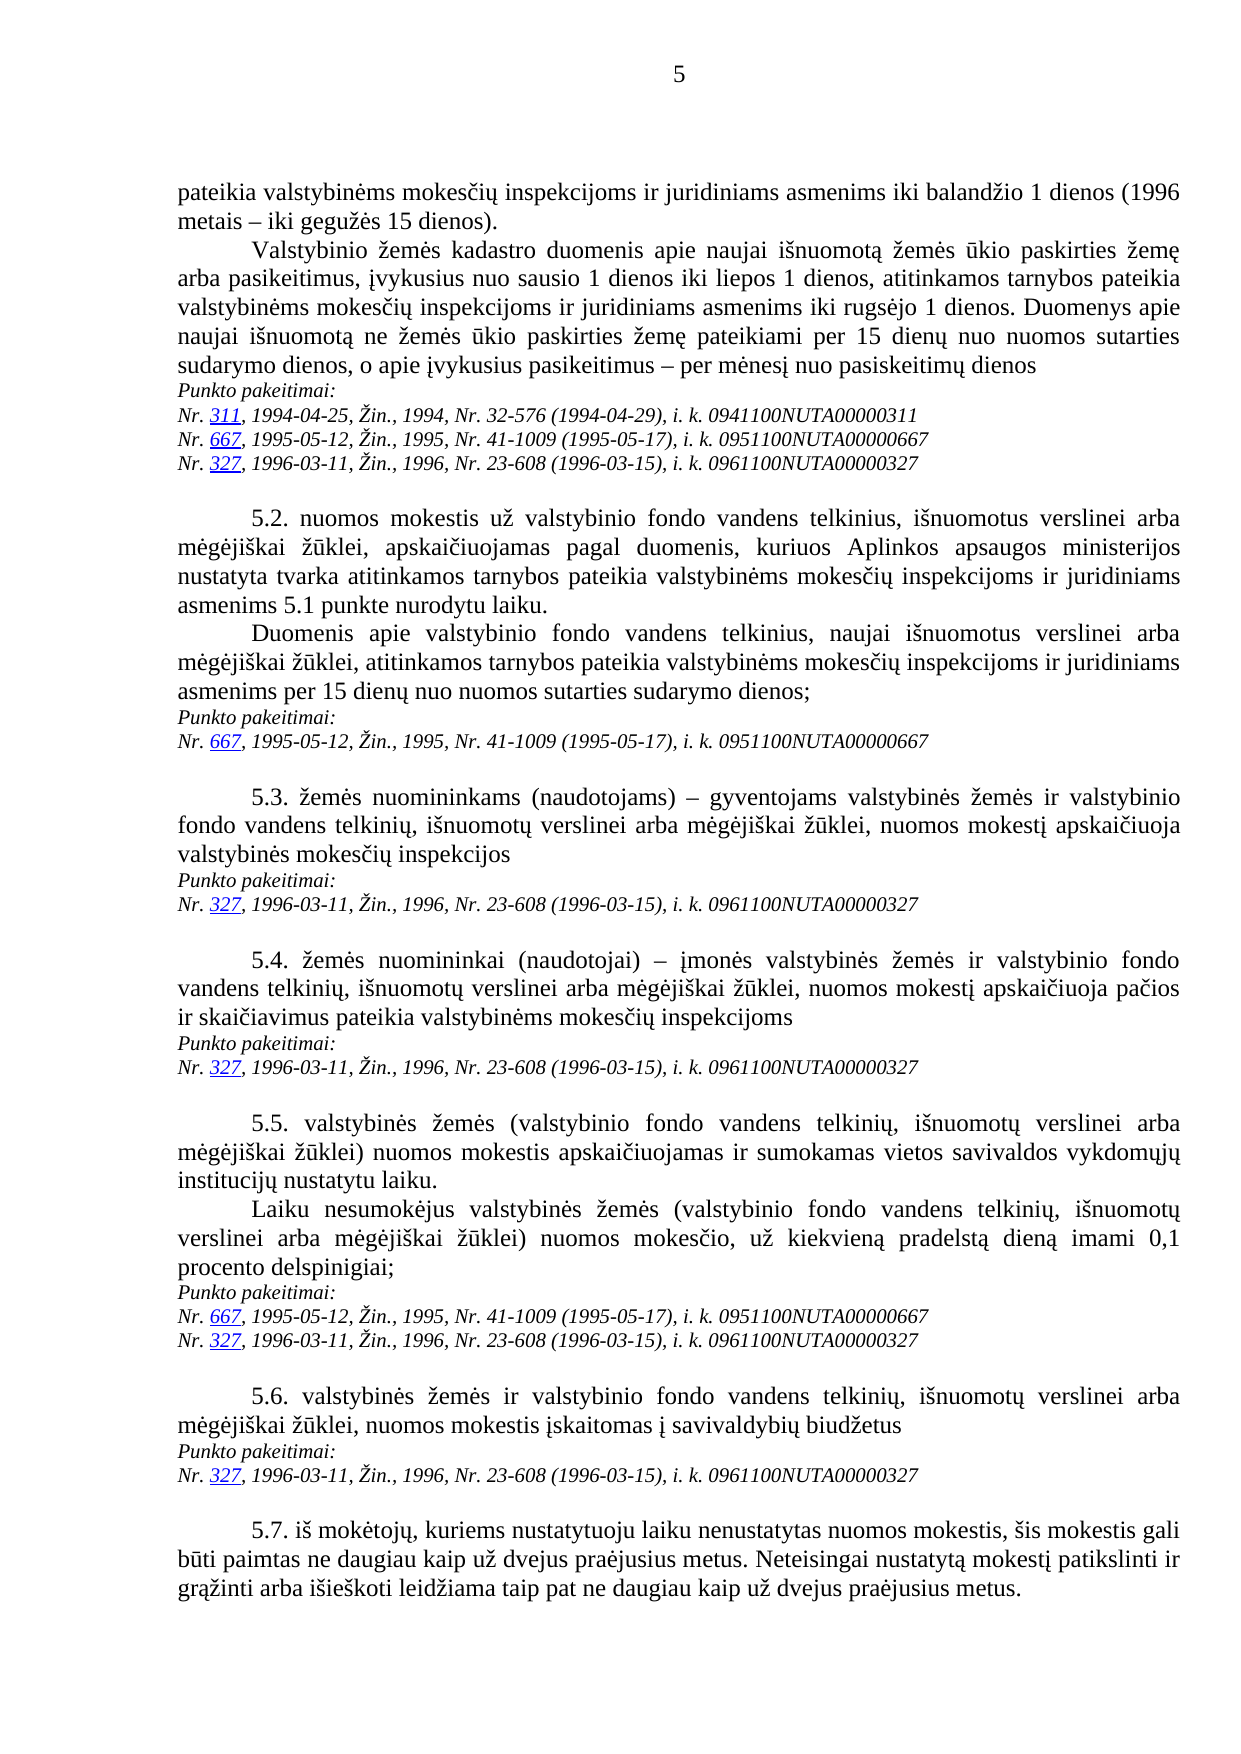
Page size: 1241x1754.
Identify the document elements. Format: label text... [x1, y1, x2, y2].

text Nr. 667, 1995-05-12, Žin., 1995, Nr. 41-1009 (1995-05-17), i. k. 0951100NUTA00000667 [177, 729, 1181, 753]
text Punkto pakeitimai: [177, 1439, 1181, 1463]
text Nr. 311, 1994-04-25, Žin., 1994, Nr. 32-576 (1994-04-29), i. k. 0941100NUTA00000311 [177, 402, 1181, 427]
text Nr. 667, 1995-05-12, Žin., 1995, Nr. 41-1009 (1995-05-17), i. k. 0951100NUTA00000667 [177, 1304, 1181, 1328]
text Punkto pakeitimai: [177, 868, 1181, 892]
text pateikia valstybinėms mokesčių inspekcijoms ir juridiniams asmenims iki balandžio 1 dienos (1996 metais – iki gegužės 15 dienos). [177, 177, 1181, 235]
text Nr. 327, 1996-03-11, Žin., 1996, Nr. 23-608 (1996-03-15), i. k. 0961100NUTA00000327 [177, 451, 1181, 475]
text Nr. 667, 1995-05-12, Žin., 1995, Nr. 41-1009 (1995-05-17), i. k. 0951100NUTA00000667 [177, 427, 1181, 451]
text Nr. 327, 1996-03-11, Žin., 1996, Nr. 23-608 (1996-03-15), i. k. 0961100NUTA00000327 [177, 1328, 1181, 1352]
text Laiku nesumokėjus valstybinės žemės (valstybinio fondo vandens telkinių, išnuomotų verslinei arba mėgėjiškai žūklei) nuomos mokesčio, už kiekvieną pradelstą dieną imami 0,1 procento delspinigiai; [177, 1194, 1181, 1280]
text 5.2. nuomos mokestis už valstybinio fondo vandens telkinius, išnuomotus verslinei arba mėgėjiškai žūklei, apskaičiuojamas pagal duomenis, kuriuos Aplinkos apsaugos ministerijos nustatyta tvarka atitinkamos tarnybos pateikia valstybinėms mokesčių inspekcijoms ir juridiniams asmenims 5.1 punkte nurodytu laiku. [177, 503, 1181, 618]
text Punkto pakeitimai: [177, 705, 1181, 729]
text 5.5. valstybinės žemės (valstybinio fondo vandens telkinių, išnuomotų verslinei arba mėgėjiškai žūklei) nuomos mokestis apskaičiuojamas ir sumokamas vietos savivaldos vykdomųjų institucijų nustatytu laiku. [177, 1108, 1181, 1194]
text Punkto pakeitimai: [177, 378, 1181, 402]
text Duomenis apie valstybinio fondo vandens telkinius, naujai išnuomotus verslinei arba mėgėjiškai žūklei, atitinkamos tarnybos pateikia valstybinėms mokesčių inspekcijoms ir juridiniams asmenims per 15 dienų nuo nuomos sutarties sudarymo dienos; [177, 618, 1181, 705]
text Punkto pakeitimai: [177, 1280, 1181, 1304]
text 5.7. iš mokėtojų, kuriems nustatytuoju laiku nenustatytas nuomos mokestis, šis mokestis gali būti paimtas ne daugiau kaip už dvejus praėjusius metus. Neteisingai nustatytą mokestį patikslinti ir grąžinti arba išieškoti leidžiama taip pat ne daugiau kaip už dvejus praėjusius metus. [177, 1516, 1181, 1602]
text 5.3. žemės nuomininkams (naudotojams) – gyventojams valstybinės žemės ir valstybinio fondo vandens telkinių, išnuomotų verslinei arba mėgėjiškai žūklei, nuomos mokestį apskaičiuoja valstybinės mokesčių inspekcijos [177, 782, 1181, 868]
text 5.6. valstybinės žemės ir valstybinio fondo vandens telkinių, išnuomotų verslinei arba mėgėjiškai žūklei, nuomos mokestis įskaitomas į savivaldybių biudžetus [177, 1381, 1181, 1439]
text Valstybinio žemės kadastro duomenis apie naujai išnuomotą žemės ūkio paskirties žemę arba pasikeitimus, įvykusius nuo sausio 1 dienos iki liepos 1 dienos, atitinkamos tarnybos pateikia valstybinėms mokesčių inspekcijoms ir juridiniams asmenims iki rugsėjo 1 dienos. Duomenys apie naujai išnuomotą ne žemės ūkio paskirties žemę pateikiami per 15 dienų nuo nuomos sutarties sudarymo dienos, o apie įvykusius pasikeitimus – per mėnesį nuo pasiskeitimų dienos [177, 235, 1181, 378]
text Nr. 327, 1996-03-11, Žin., 1996, Nr. 23-608 (1996-03-15), i. k. 0961100NUTA00000327 [177, 1463, 1181, 1487]
text 5.4. žemės nuomininkai (naudotojai) – įmonės valstybinės žemės ir valstybinio fondo vandens telkinių, išnuomotų verslinei arba mėgėjiškai žūklei, nuomos mokestį apskaičiuoja pačios ir skaičiavimus pateikia valstybinėms mokesčių inspekcijoms [177, 945, 1181, 1031]
text Punkto pakeitimai: [177, 1031, 1181, 1055]
text Nr. 327, 1996-03-11, Žin., 1996, Nr. 23-608 (1996-03-15), i. k. 0961100NUTA00000327 [177, 892, 1181, 916]
text Nr. 327, 1996-03-11, Žin., 1996, Nr. 23-608 (1996-03-15), i. k. 0961100NUTA00000327 [177, 1055, 1181, 1079]
